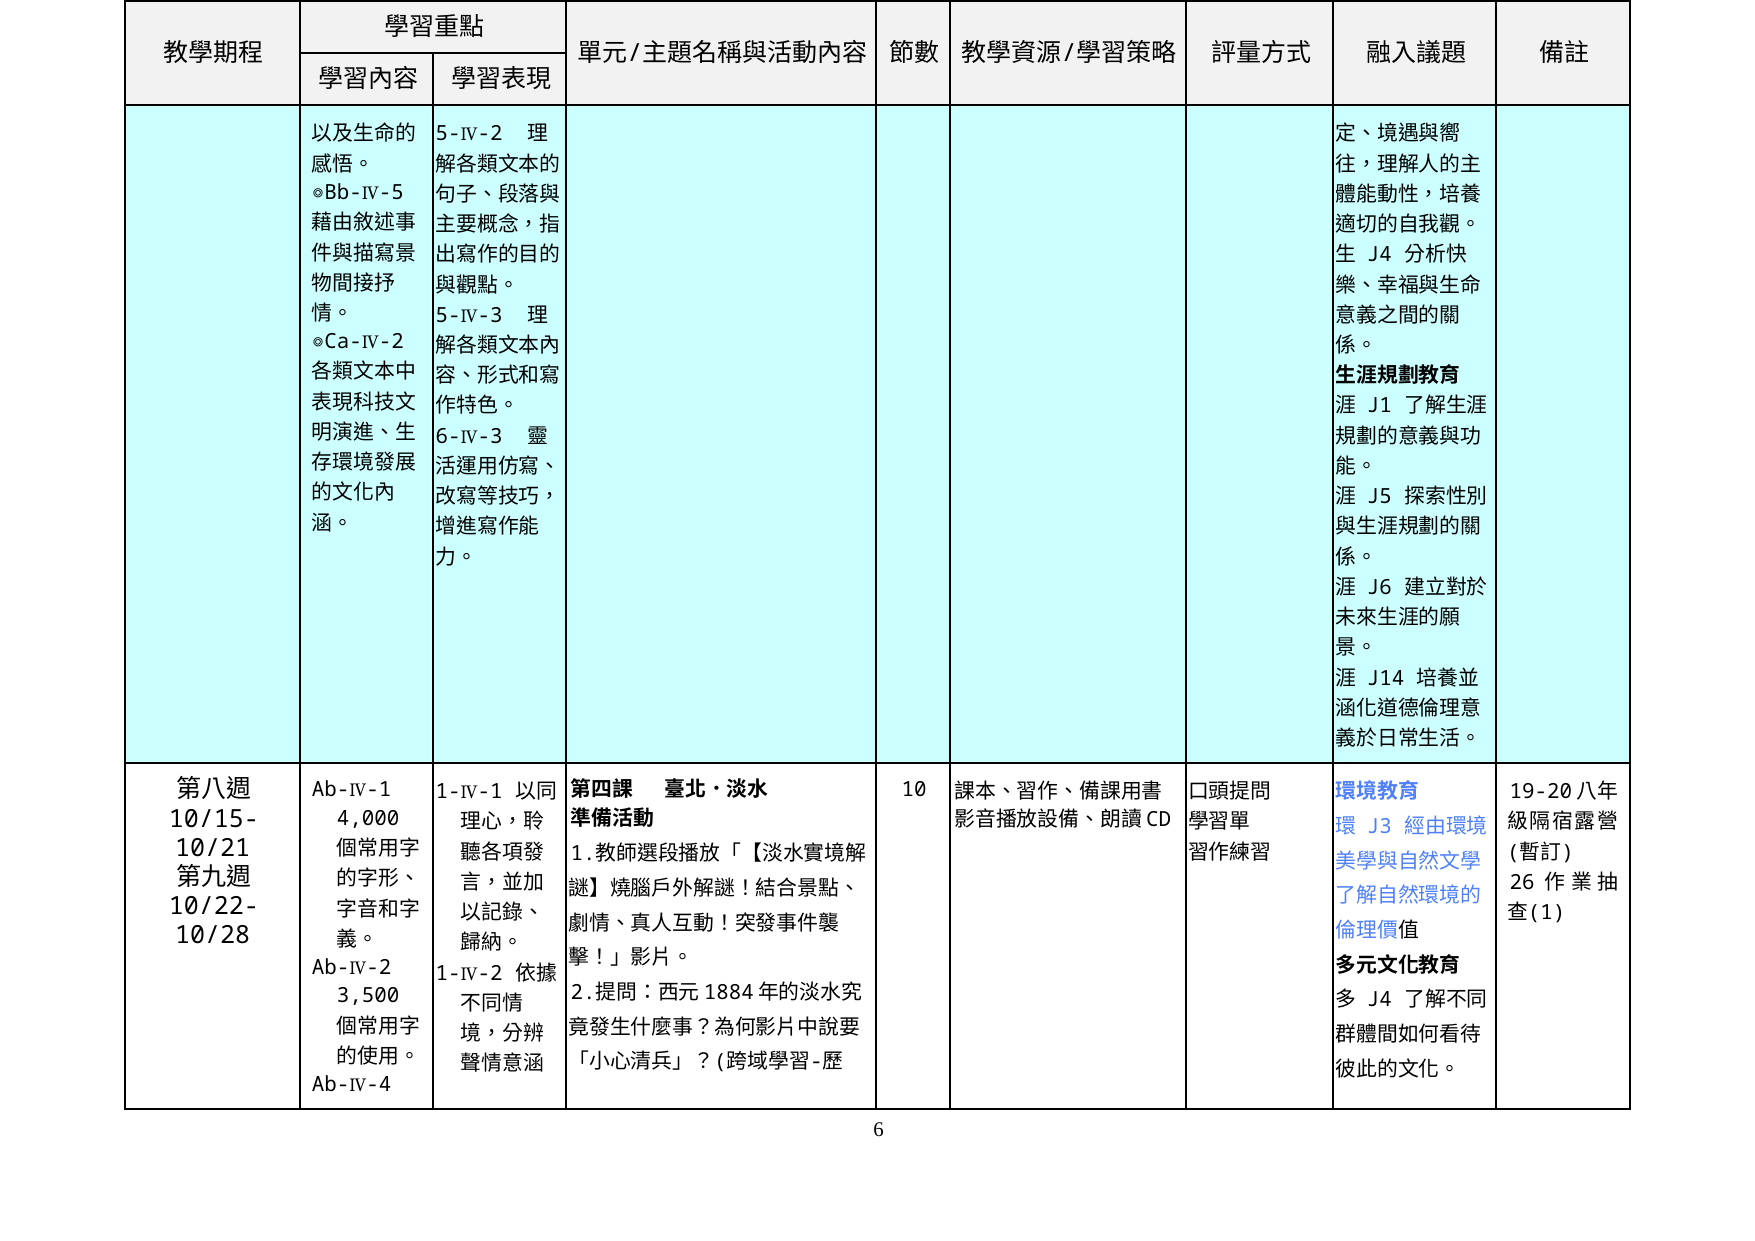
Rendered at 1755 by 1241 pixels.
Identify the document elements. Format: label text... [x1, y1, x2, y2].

table_cell 第八週 10/15-10/21 第九週 10/22-10/28 [126, 764, 299, 1108]
table_cell 1-Ⅳ-1 以同理心，聆聽各項發言，並加以記錄、歸納。 1-Ⅳ-2 依據不同情境，分辨聲情意涵 [434, 764, 565, 1108]
table_cell 課本、習作、備課用書 影音播放設備、朗讀CD [951, 764, 1185, 1108]
table_cell [126, 106, 299, 762]
table_cell [951, 106, 1185, 762]
table_header 教學期程 [126, 2, 299, 104]
table_cell [567, 106, 875, 762]
table_header 評量方式 [1187, 2, 1332, 104]
table_cell 19-20八年級隔宿露營(暫訂) 26作業抽查(1) [1497, 764, 1629, 1108]
table_cell 學習內容 [301, 54, 432, 104]
table_cell [1497, 106, 1629, 762]
table_cell 學習表現 [434, 54, 565, 104]
table_header 融入議題 [1334, 2, 1495, 104]
table_header 節數 [877, 2, 949, 104]
table_cell 10 [877, 764, 949, 1108]
table_cell Ab-Ⅳ-1 4,000 個常用字的字形、字音和字義。 Ab-Ⅳ-2 3,500 個常用字的使用。 Ab-Ⅳ-4 [301, 764, 432, 1108]
table_header 學習重點 [301, 2, 565, 52]
table_cell 第四課 臺北．淡水 準備活動 1.教師選段播放「【淡水實境解謎】燒腦戶外解謎！結合景點、劇情、真人互動！突發事件襲擊！」影片。 2.提問：西元1884年的淡水究竟發生什麼事？為何影片中說要「小心清兵」？(跨域學習-歷 [567, 764, 875, 1108]
table_header 備註 [1497, 2, 1629, 104]
table_header 單元/主題名稱與活動內容 [567, 2, 875, 104]
table_cell 定、境遇與嚮往，理解人的主體能動性，培養適切的自我觀。 生 J4 分析快樂、幸福與生命意義之間的關係。 生涯規劃教育 涯 J1 了解生涯規劃的意義與功能。 涯 J5 探索性別與生涯規劃的關係。 涯 J6 建立對於未來生涯的願景。 涯 J14 培養並涵化道德倫理意義於日常生活。 [1334, 106, 1495, 762]
table_cell 口頭提問 學習單 習作練習 [1187, 764, 1332, 1108]
table_cell 5-Ⅳ-2 理解各類文本的句子、段落與主要概念，指出寫作的目的與觀點。 5-Ⅳ-3 理解各類文本內容、形式和寫作特色。 6-Ⅳ-3 靈活運用仿寫、改寫等技巧，增進寫作能力。 [434, 106, 565, 762]
table_cell 以及生命的感悟。 ◎Bb-Ⅳ-5 藉由敘述事件與描寫景物間接抒情。 ◎Ca-Ⅳ-2 各類文本中表現科技文明演進、生存環境發展的文化內涵。 [301, 106, 432, 762]
table_cell [1187, 106, 1332, 762]
table_cell [877, 106, 949, 762]
table_header 教學資源/學習策略 [951, 2, 1185, 104]
table_cell 環境教育 環 J3 經由環境美學與自然文學了解自然環境的倫理價值 多元文化教育 多 J4 了解不同群體間如何看待彼此的文化。 [1334, 764, 1495, 1108]
